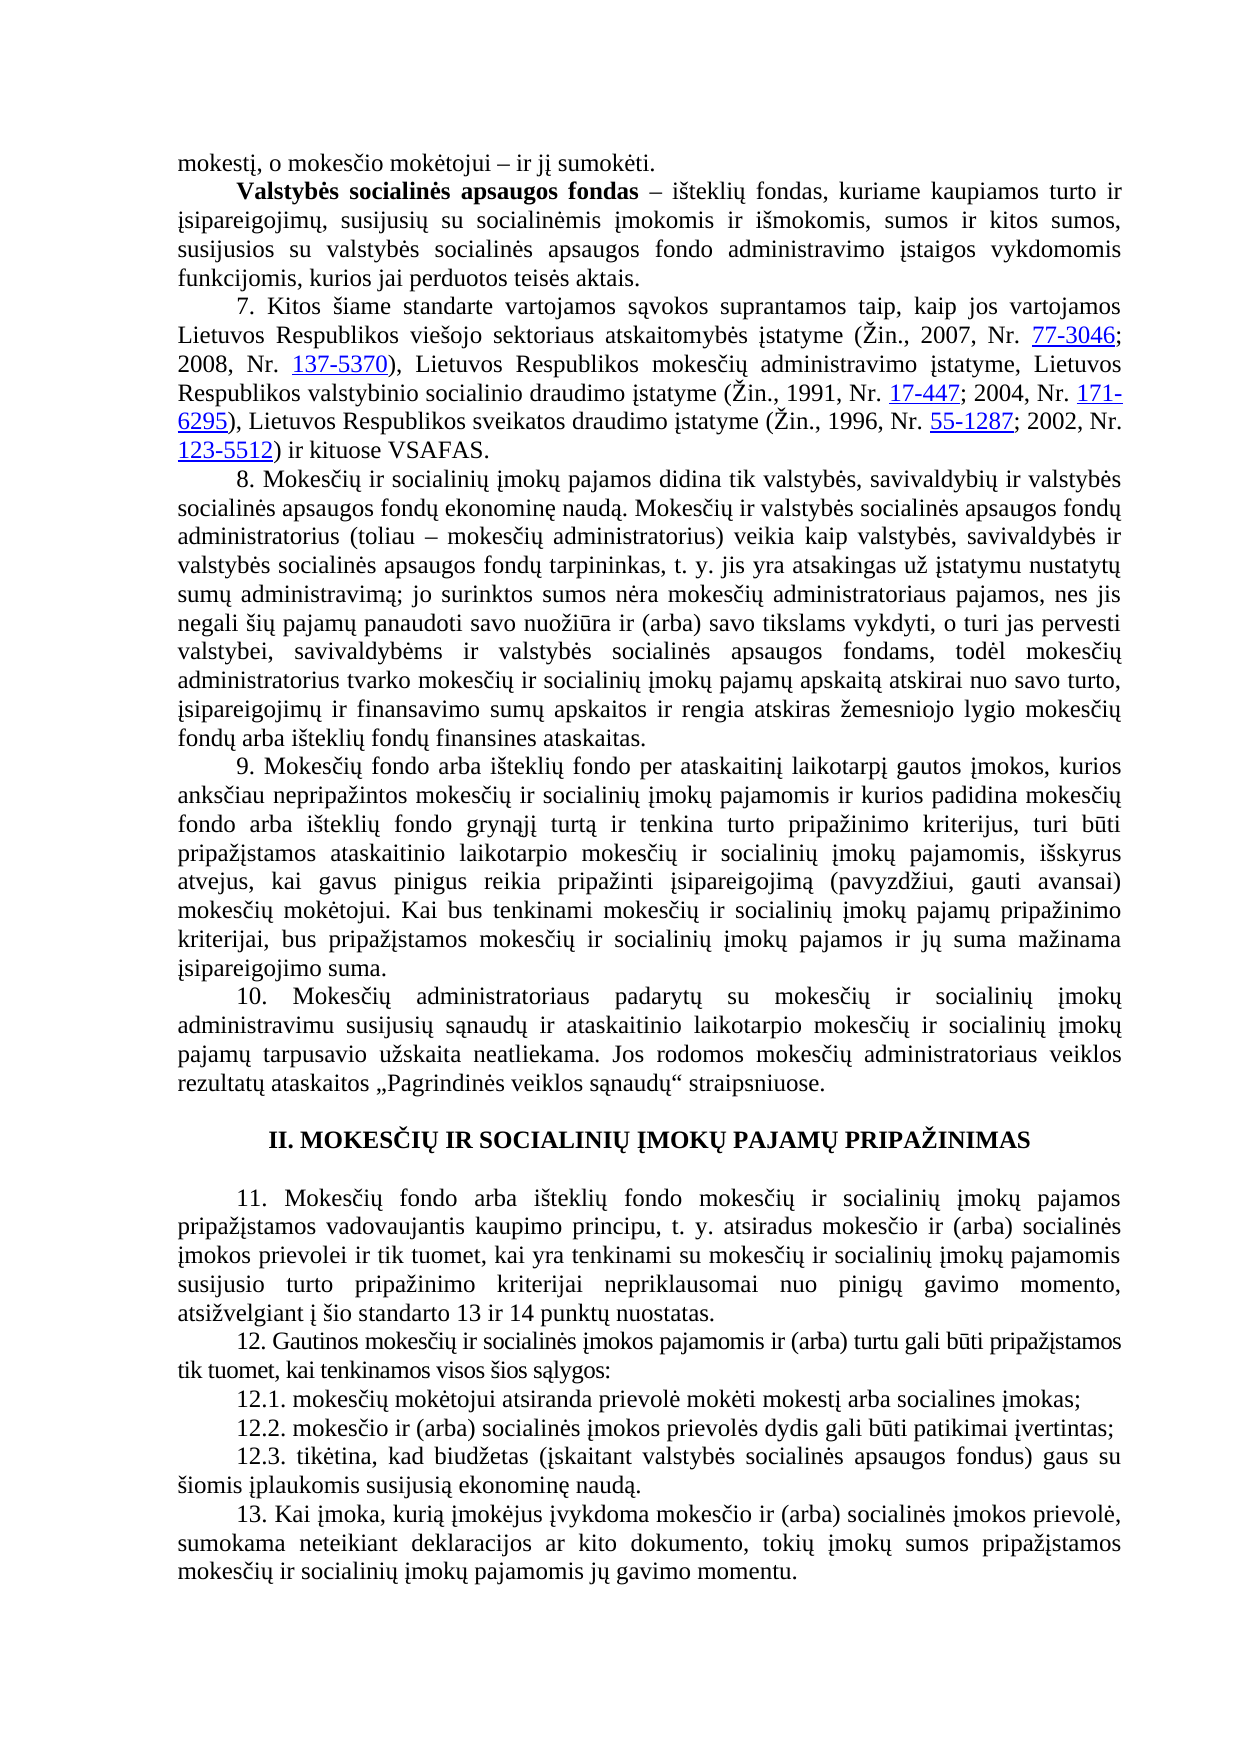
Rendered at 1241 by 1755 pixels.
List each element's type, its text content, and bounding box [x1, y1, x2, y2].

text 12.1. mokesčių mokėtojui atsiranda prievolė mokėti mokestį arba socialines įmokas; [177, 1384, 1122, 1413]
text 8. Mokesčių ir socialinių įmokų pajamos didina tik valstybės, savivaldybių ir valstybės socialinės apsaugos fondų ekonominę naudą. Mokesčių ir valstybės socialinės apsaugos fondų administratorius (toliau – mokesčių administratorius) veikia kaip valstybės, savivaldybės ir valstybės socialinės apsaugos fondų tarpininkas, t. y. jis yra atsakingas už įstatymu nustatytų sumų administravimą; jo surinktos sumos nėra mokesčių administratoriaus pajamos, nes jis negali šių pajamų panaudoti savo nuožiūra ir (arba) savo tikslams vykdyti, o turi jas pervesti valstybei, savivaldybėms ir valstybės socialinės apsaugos fondams, todėl mokesčių administratorius tvarko mokesčių ir socialinių įmokų pajamų apskaitą atskirai nuo savo turto, įsipareigojimų ir finansavimo sumų apskaitos ir rengia atskiras žemesniojo lygio mokesčių fondų arba išteklių fondų finansines ataskaitas. [177, 464, 1122, 751]
text 11. Mokesčių fondo arba išteklių fondo mokesčių ir socialinių įmokų pajamos pripažįstamos vadovaujantis kaupimo principu, t. y. atsiradus mokesčio ir (arba) socialinės įmokos prievolei ir tik tuomet, kai yra tenkinami su mokesčių ir socialinių įmokų pajamomis susijusio turto pripažinimo kriterijai nepriklausomai nuo pinigų gavimo momento, atsižvelgiant į šio standarto 13 ir 14 punktų nuostatas. [177, 1183, 1122, 1326]
text 12.3. tikėtina, kad biudžetas (įskaitant valstybės socialinės apsaugos fondus) gaus su šiomis įplaukomis susijusią ekonominę naudą. [177, 1441, 1122, 1499]
text 12.2. mokesčio ir (arba) socialinės įmokos prievolės dydis gali būti patikimai įvertintas; [177, 1413, 1122, 1441]
text II. MOKESČIŲ IR SOCIALINIŲ ĮMOKŲ PAJAMŲ PRIPAŽINIMAS [177, 1125, 1122, 1154]
text 12. Gautinos mokesčių ir socialinės įmokos pajamomis ir (arba) turtu gali būti pripažįstamos tik tuomet, kai tenkinamos visos šios sąlygos: [177, 1326, 1122, 1384]
text 7. Kitos šiame standarte vartojamos sąvokos suprantamos taip, kaip jos vartojamos Lietuvos Respublikos viešojo sektoriaus atskaitomybės įstatyme (Žin., 2007, Nr. 77-3046; 2008, Nr. 137-5370), Lietuvos Respublikos mokesčių administravimo įstatyme, Lietuvos Respublikos valstybinio socialinio draudimo įstatyme (Žin., 1991, Nr. 17-447; 2004, Nr. 171-6295), Lietuvos Respublikos sveikatos draudimo įstatyme (Žin., 1996, Nr. 55-1287; 2002, Nr. 123-5512) ir kituose VSAFAS. [177, 291, 1122, 464]
text Valstybės socialinės apsaugos fondas – išteklių fondas, kuriame kaupiamos turto ir įsipareigojimų, susijusių su socialinėmis įmokomis ir išmokomis, sumos ir kitos sumos, susijusios su valstybės socialinės apsaugos fondo administravimo įstaigos vykdomomis funkcijomis, kurios jai perduotos teisės aktais. [177, 176, 1122, 291]
text 13. Kai įmoka, kurią įmokėjus įvykdoma mokesčio ir (arba) socialinės įmokos prievolė, sumokama neteikiant deklaracijos ar kito dokumento, tokių įmokų sumos pripažįstamos mokesčių ir socialinių įmokų pajamomis jų gavimo momentu. [177, 1499, 1122, 1585]
text mokestį, o mokesčio mokėtojui – ir jį sumokėti. [177, 148, 1122, 176]
text 10. Mokesčių administratoriaus padarytų su mokesčių ir socialinių įmokų administravimu susijusių sąnaudų ir ataskaitinio laikotarpio mokesčių ir socialinių įmokų pajamų tarpusavio užskaita neatliekama. Jos rodomos mokesčių administratoriaus veiklos rezultatų ataskaitos „Pagrindinės veiklos sąnaudų“ straipsniuose. [177, 981, 1122, 1096]
text 9. Mokesčių fondo arba išteklių fondo per ataskaitinį laikotarpį gautos įmokos, kurios anksčiau nepripažintos mokesčių ir socialinių įmokų pajamomis ir kurios padidina mokesčių fondo arba išteklių fondo grynąjį turtą ir tenkina turto pripažinimo kriterijus, turi būti pripažįstamos ataskaitinio laikotarpio mokesčių ir socialinių įmokų pajamomis, išskyrus atvejus, kai gavus pinigus reikia pripažinti įsipareigojimą (pavyzdžiui, gauti avansai) mokesčių mokėtojui. Kai bus tenkinami mokesčių ir socialinių įmokų pajamų pripažinimo kriterijai, bus pripažįstamos mokesčių ir socialinių įmokų pajamos ir jų suma mažinama įsipareigojimo suma. [177, 751, 1122, 981]
